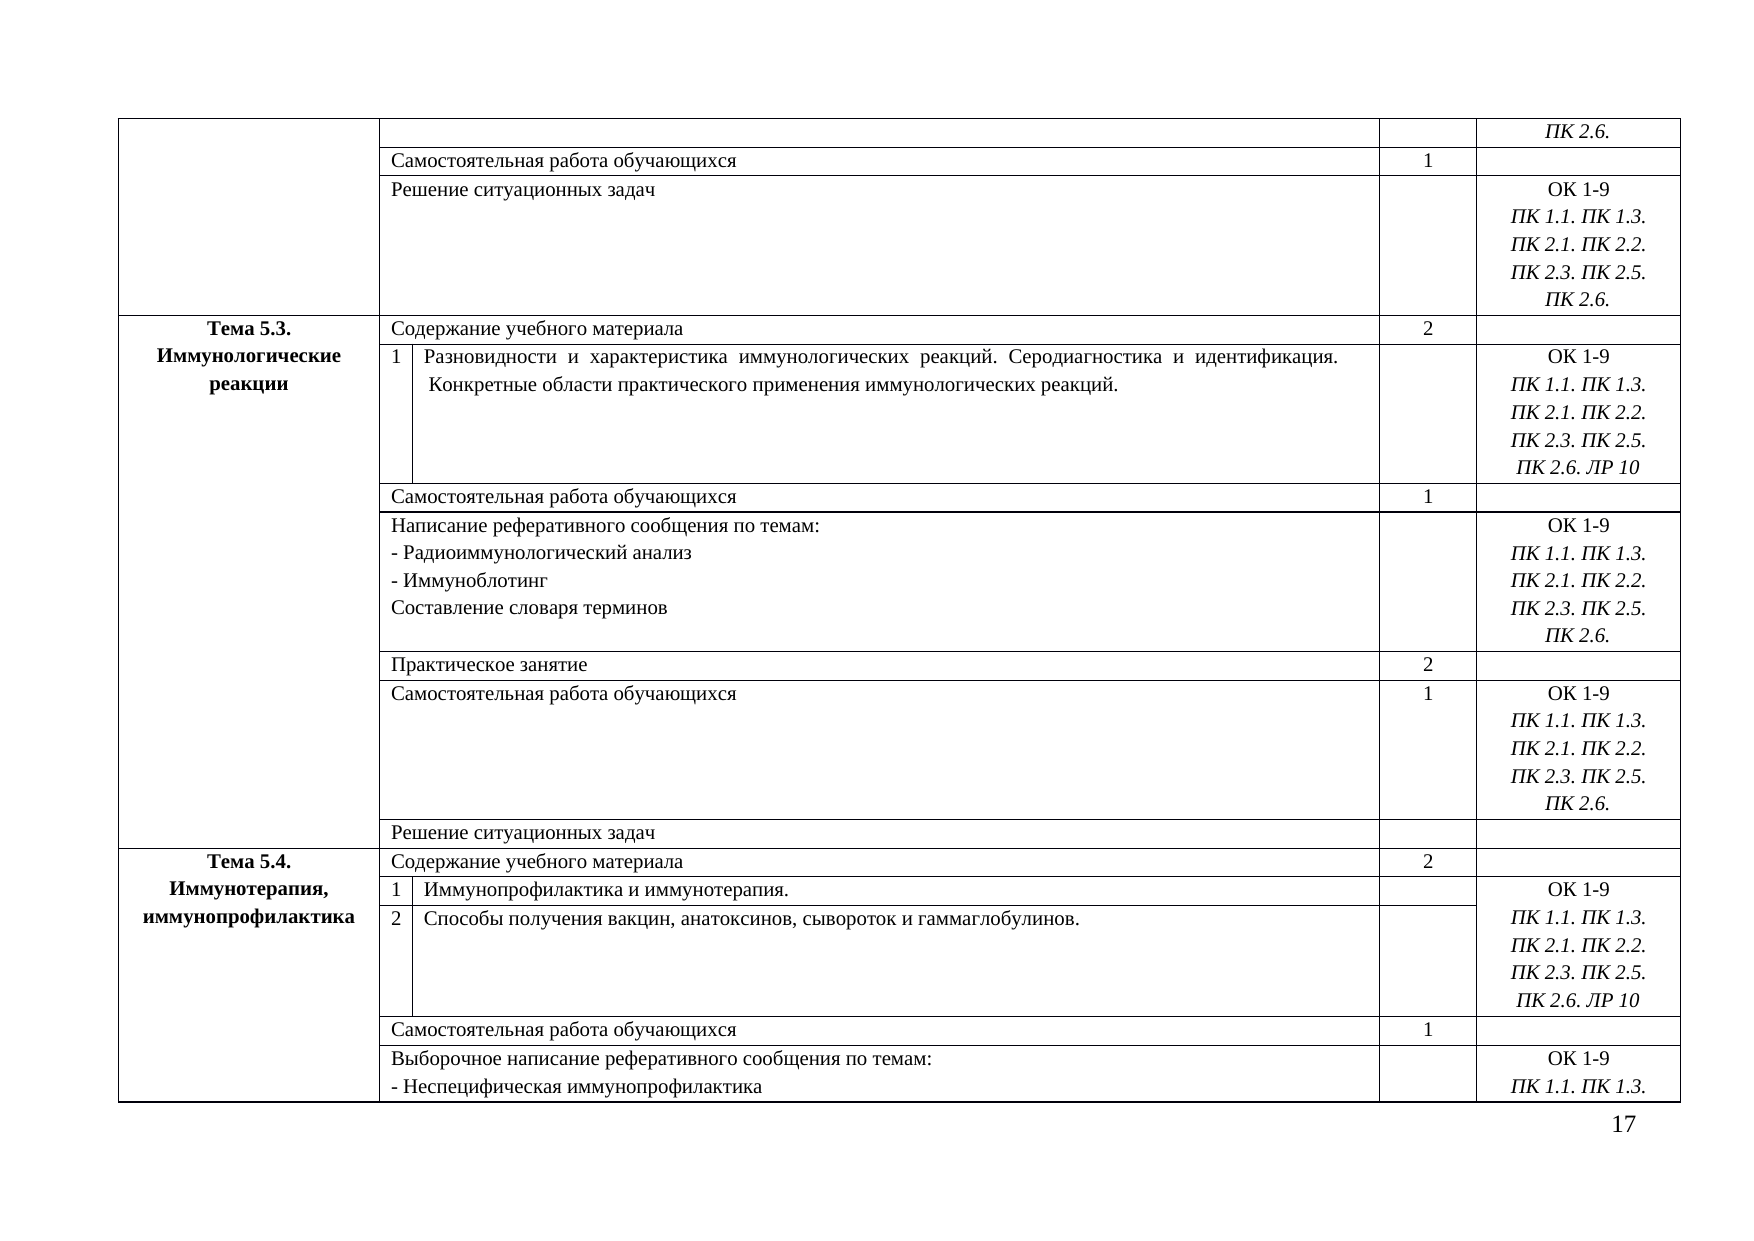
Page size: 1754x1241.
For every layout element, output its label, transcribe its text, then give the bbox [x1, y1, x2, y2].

table_cell Самостоятельная работа обучающихся [380, 484, 1379, 511]
table_cell 2 [380, 906, 412, 1016]
table_cell [1380, 513, 1476, 651]
table_cell ОК 1-9 ПК 1.1. ПК 1.3. ПК 2.1. ПК 2.2. ПК 2.3. ПК 2.5. ПК 2.6. ЛР 10 [1477, 877, 1680, 1016]
table_cell [1380, 906, 1476, 1016]
table_cell [1477, 1017, 1680, 1045]
table_cell 1 [1380, 1017, 1476, 1045]
table_cell [1380, 176, 1476, 315]
table_cell Содержание учебного материала [380, 849, 1379, 876]
table_cell Способы получения вакцин, ана­токсинов, сывороток и гаммаглобулинов. [413, 906, 1379, 1016]
table_cell Тема 5.3. Иммунологические реакции [119, 316, 379, 847]
table_cell Написание реферативного сообщения по темам: - Радиоиммунологический анализ - Иммуноблотинг Составление словаря терминов [380, 513, 1379, 651]
table_cell 1 [1380, 484, 1476, 511]
table_cell [1380, 877, 1476, 905]
table_cell Самостоятельная работа обучающихся [380, 681, 1379, 819]
table_cell Иммунопрофилактика и иммунотерапия. [413, 877, 1379, 905]
table_cell 1 [380, 345, 412, 483]
table_cell ОК 1-9 ПК 1.1. ПК 1.3. ПК 2.1. ПК 2.2. ПК 2.3. ПК 2.5. ПК 2.6. ЛР 10 [1477, 345, 1680, 483]
table_cell 2 [1380, 652, 1476, 679]
table_cell [1477, 316, 1680, 343]
table_cell Решение ситуационных задач [380, 820, 1379, 847]
table_cell ОК 1-9 ПК 1.1. ПК 1.3. ПК 2.1. ПК 2.2. ПК 2.3. ПК 2.5. ПК 2.6. [1477, 176, 1680, 315]
table_cell [1477, 484, 1680, 511]
table_cell Содержание учебного материала [380, 316, 1379, 343]
table_cell 2 [1380, 849, 1476, 876]
table_cell Тема 5.4. Иммунотерапия, иммунопрофилактика [119, 849, 379, 1101]
table_cell Самостоятельная работа обучающихся [380, 1017, 1379, 1045]
table_cell [380, 119, 1379, 147]
table_cell [1477, 849, 1680, 876]
table_cell ОК 1-9 ПК 1.1. ПК 1.3. ПК 2.1. ПК 2.2. ПК 2.3. ПК 2.5. ПК 2.6. [1477, 681, 1680, 819]
table_cell [1477, 820, 1680, 847]
table_cell ОК 1-9 ПК 1.1. ПК 1.3. ПК 2.1. ПК 2.2. ПК 2.3. ПК 2.5. ПК 2.6. [1477, 513, 1680, 651]
table_cell [1477, 148, 1680, 175]
table_cell Разновидности и характеристика иммунологических реакций. Серодиагностика и идентификация. Конкретные облас­ти практического применения иммунологических реакций. [413, 345, 1379, 483]
table_cell 2 [1380, 316, 1476, 343]
table_cell 1 [1380, 148, 1476, 175]
table_cell 1 [380, 877, 412, 905]
table_cell ОК 1-9 ПК 1.1. ПК 1.3. [1477, 1046, 1680, 1101]
table_cell Практическое занятие [380, 652, 1379, 679]
table_cell [1477, 652, 1680, 679]
table_cell Выборочное написание реферативного сообщения по темам: - Неспецифическая иммунопрофилактика [380, 1046, 1379, 1101]
table_cell [1380, 119, 1476, 147]
table_cell ПК 2.6. [1477, 119, 1680, 147]
table_cell 1 [1380, 681, 1476, 819]
table_cell [1380, 820, 1476, 847]
table_cell Решение ситуационных задач [380, 176, 1379, 315]
table_cell Самостоятельная работа обучающихся [380, 148, 1379, 175]
table_cell [1380, 345, 1476, 483]
table_cell [1380, 1046, 1476, 1101]
